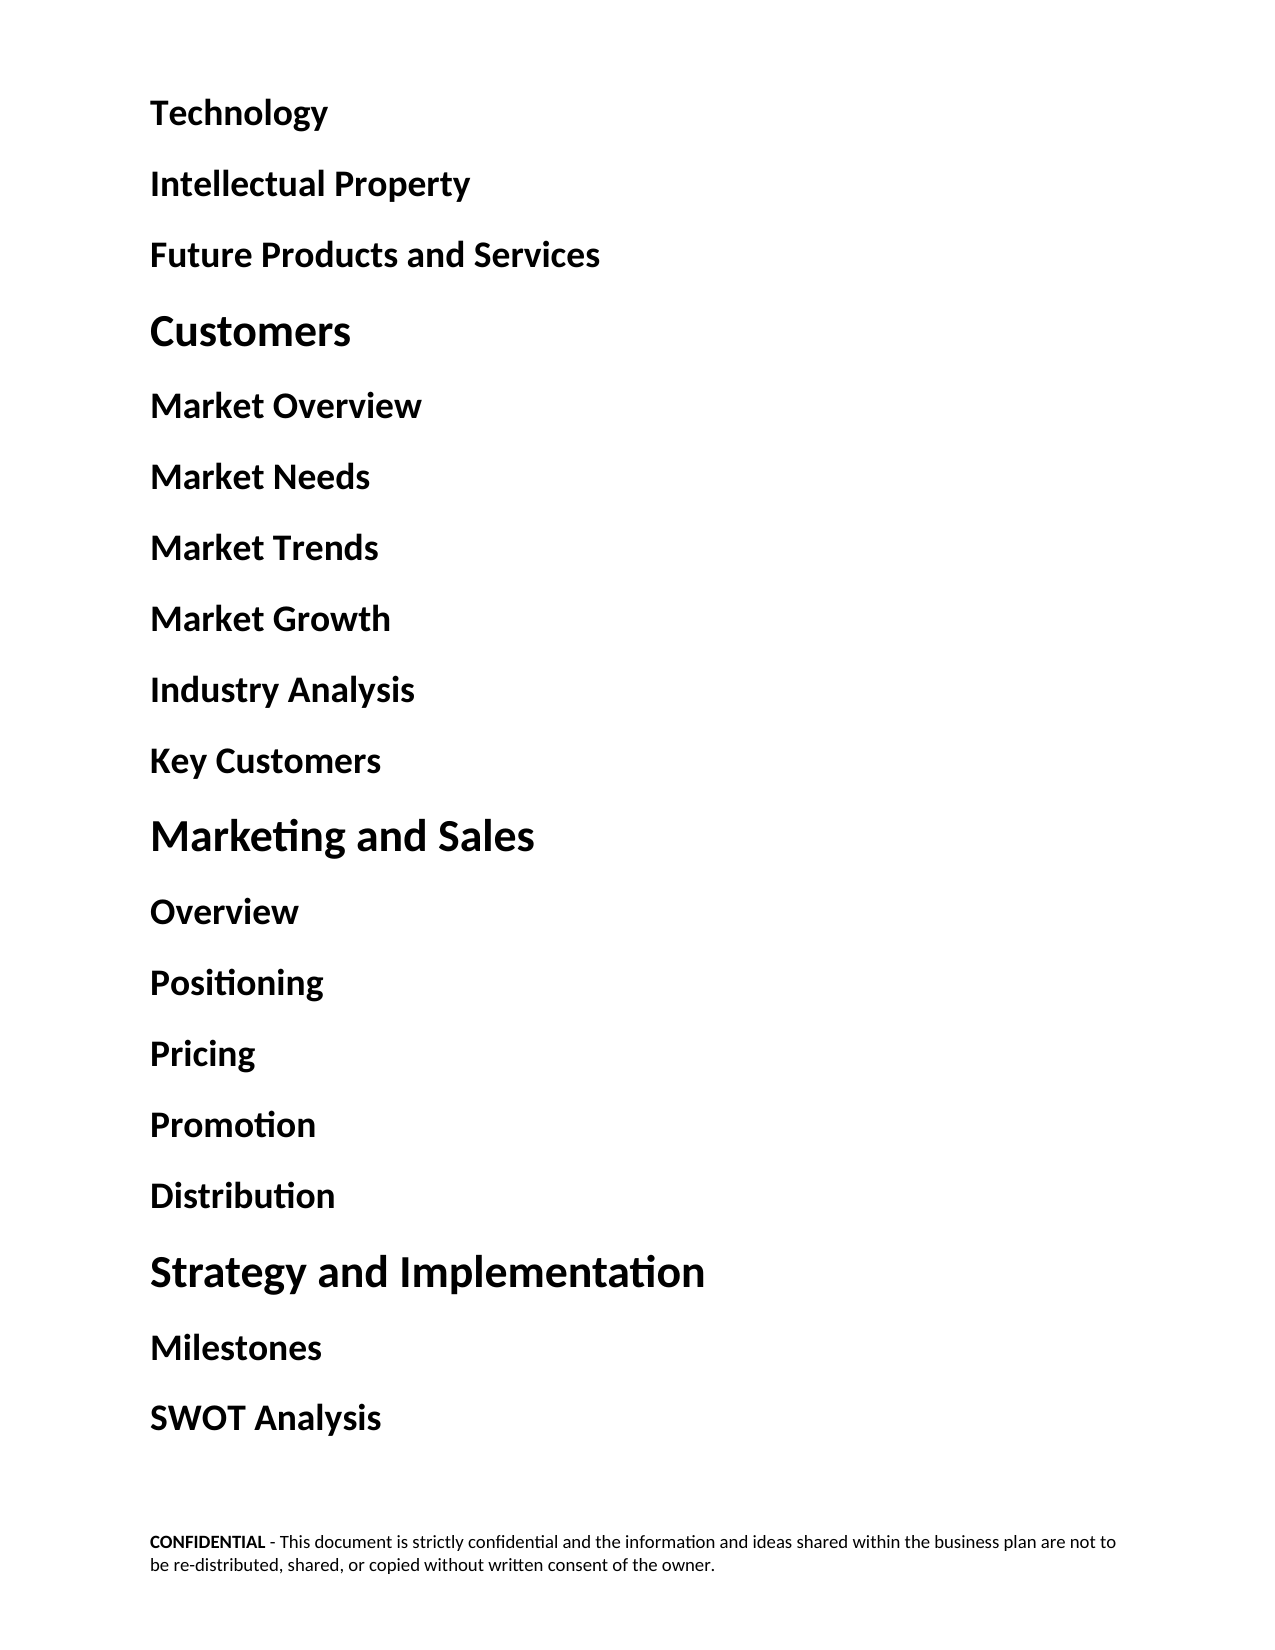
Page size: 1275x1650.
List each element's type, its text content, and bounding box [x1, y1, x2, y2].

subtitle Positioning [150, 959, 1125, 1005]
subtitle Milestones [150, 1323, 1125, 1369]
subtitle Technology [150, 89, 1125, 135]
subtitle Pricing [150, 1030, 1125, 1076]
subtitle Market Overview [150, 382, 1125, 428]
subtitle Customers [150, 301, 1125, 357]
subtitle Industry Analysis [150, 666, 1125, 712]
subtitle Promotion [150, 1101, 1125, 1147]
subtitle Future Products and Services [150, 231, 1125, 276]
subtitle Marketing and Sales [150, 807, 1125, 863]
subtitle Intellectual Property [150, 160, 1125, 206]
subtitle Market Needs [150, 453, 1125, 499]
subtitle Market Trends [150, 524, 1125, 570]
subtitle Overview [150, 888, 1125, 934]
subtitle Strategy and Implementation [150, 1242, 1125, 1298]
subtitle Market Growth [150, 595, 1125, 641]
subtitle Distribution [150, 1172, 1125, 1217]
subtitle SWOT Analysis [150, 1394, 1125, 1440]
subtitle Key Customers [150, 737, 1125, 782]
